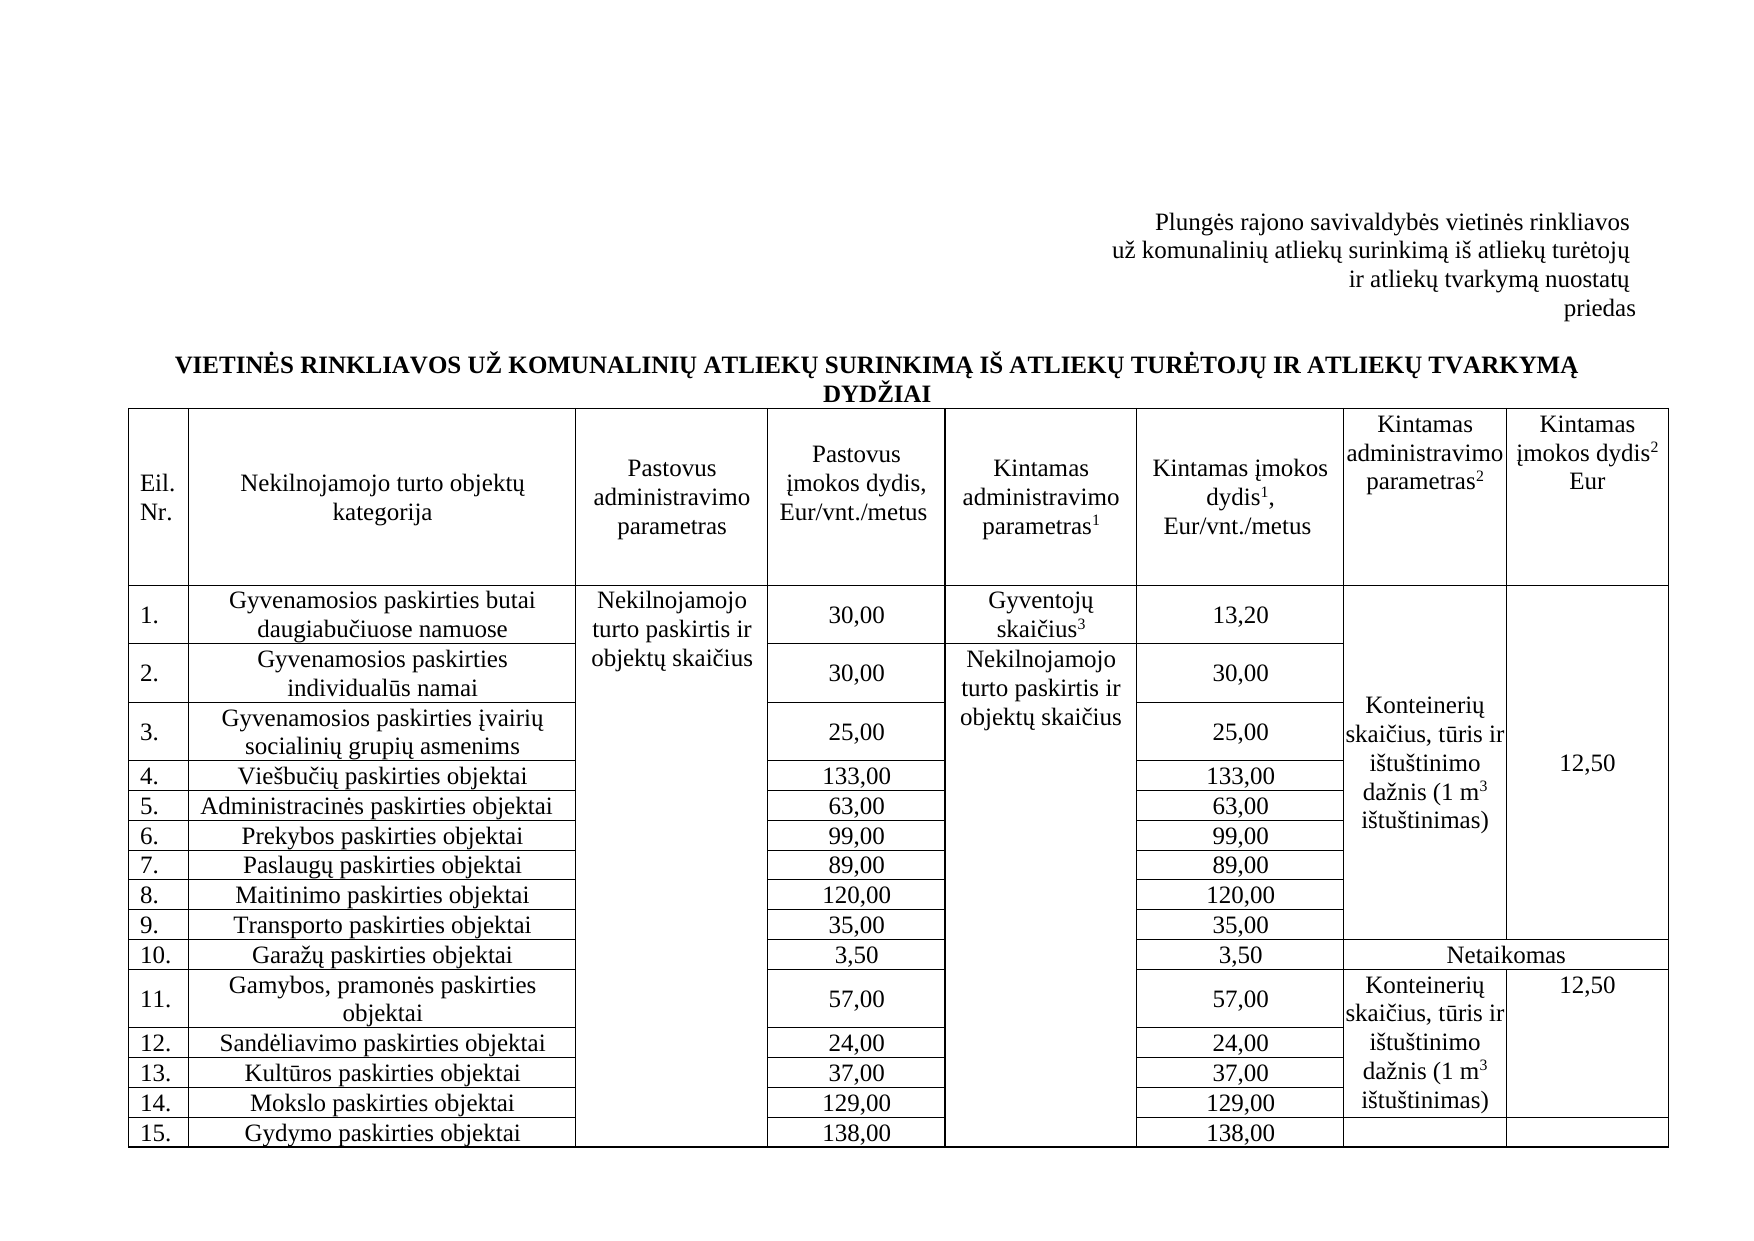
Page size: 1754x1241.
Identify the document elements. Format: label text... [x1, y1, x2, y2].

table_cell Gyventojų skaičius3 [946, 586, 1136, 643]
table_cell 35,00 [1137, 910, 1343, 939]
table_cell Gyvenamosios paskirties įvairių socialinių grupių asmenims [189, 703, 575, 760]
table_cell 13. [129, 1058, 188, 1087]
table_cell Gydymo paskirties objektai [189, 1118, 575, 1146]
table_cell 10. [129, 940, 188, 969]
table_cell Administracinės paskirties objektai [189, 791, 575, 820]
table_cell 5. [129, 791, 188, 820]
table_cell 37,00 [1137, 1058, 1343, 1087]
table_cell 1. [129, 586, 188, 643]
table_cell 133,00 [1137, 761, 1343, 790]
table_cell 89,00 [768, 851, 944, 879]
table_cell 129,00 [768, 1088, 944, 1117]
text VIETINĖS RINKLIAVOS UŽ KOMUNALINIŲ ATLIEKŲ SURINKIMĄ IŠ ATLIEKŲ TURĖTOJŲ IR ATLIEKŲ TVARKYMĄ DYDŽIAI [118, 350, 1636, 408]
table_cell 63,00 [768, 791, 944, 820]
table_cell 14. [129, 1088, 188, 1117]
table_cell Viešbučių paskirties objektai [189, 761, 575, 790]
table_cell 3,50 [1137, 940, 1343, 969]
table_cell 37,00 [768, 1058, 944, 1087]
table_cell 120,00 [1137, 880, 1343, 909]
table_cell [1507, 1118, 1668, 1146]
table_cell 120,00 [768, 880, 944, 909]
table_cell 57,00 [1137, 970, 1343, 1027]
table_cell 35,00 [768, 910, 944, 939]
table_header Pastovus administravimo parametras [576, 409, 767, 584]
table_cell 12. [129, 1028, 188, 1057]
text už komunalinių atliekų surinkimą iš atliekų turėtojų [118, 235, 1636, 264]
table_cell 25,00 [1137, 703, 1343, 760]
table_cell Maitinimo paskirties objektai [189, 880, 575, 909]
table_cell Konteinerių skaičius, tūris ir ištuštinimo dažnis (1 m3 ištuštinimas) [1344, 970, 1506, 1117]
table_cell 25,00 [768, 703, 944, 760]
table_cell Mokslo paskirties objektai [189, 1088, 575, 1117]
table_cell Gamybos, pramonės paskirties objektai [189, 970, 575, 1027]
table_cell 4. [129, 761, 188, 790]
table_cell 30,00 [768, 644, 944, 702]
table_cell 133,00 [768, 761, 944, 790]
table_cell 12,50 [1507, 586, 1668, 939]
table_header Pastovus įmokos dydis, Eur/vnt./metus [768, 409, 944, 584]
table_cell Kultūros paskirties objektai [189, 1058, 575, 1087]
table_cell 99,00 [1137, 821, 1343, 849]
table_header Eil. Nr. [129, 409, 188, 584]
text ir atliekų tvarkymą nuostatų [118, 264, 1636, 293]
table_header Nekilnojamojo turto objektų kategorija [189, 409, 575, 584]
table_cell Garažų paskirties objektai [189, 940, 575, 969]
table_header Kintamas administravimo parametras1 [946, 409, 1136, 584]
table_cell Paslaugų paskirties objektai [189, 851, 575, 879]
table_cell 63,00 [1137, 791, 1343, 820]
table_cell Nekilnojamojo turto paskirtis ir objektų skaičius [576, 586, 767, 1146]
table_cell Konteinerių skaičius, tūris ir ištuštinimo dažnis (1 m3 ištuštinimas) [1344, 586, 1506, 939]
table_cell 129,00 [1137, 1088, 1343, 1117]
table_cell 6. [129, 821, 188, 849]
table_cell Netaikomas [1344, 940, 1668, 969]
table_header Kintamas įmokos dydis2 Eur [1507, 409, 1668, 584]
table_cell Nekilnojamojo turto paskirtis ir objektų skaičius [946, 644, 1136, 1146]
table_cell Transporto paskirties objektai [189, 910, 575, 939]
table_cell 3. [129, 703, 188, 760]
table_cell 99,00 [768, 821, 944, 849]
table_header Kintamas įmokos dydis1, Eur/vnt./metus [1137, 409, 1343, 584]
table_cell Gyvenamosios paskirties individualūs namai [189, 644, 575, 702]
table_cell 13,20 [1137, 586, 1343, 643]
table_cell 7. [129, 851, 188, 879]
table_cell Gyvenamosios paskirties butai daugiabučiuose namuose [189, 586, 575, 643]
table_cell 24,00 [1137, 1028, 1343, 1057]
table_cell 30,00 [1137, 644, 1343, 702]
table_cell 138,00 [1137, 1118, 1343, 1146]
table_cell 89,00 [1137, 851, 1343, 879]
table_cell [1344, 1118, 1506, 1146]
table_cell 8. [129, 880, 188, 909]
table_cell 138,00 [768, 1118, 944, 1146]
table_header Kintamas administravimo parametras2 [1344, 409, 1506, 584]
table_cell 11. [129, 970, 188, 1027]
table_cell Sandėliavimo paskirties objektai [189, 1028, 575, 1057]
table_cell 15. [129, 1118, 188, 1146]
table_cell 9. [129, 910, 188, 939]
table_cell 3,50 [768, 940, 944, 969]
table_cell 12,50 [1507, 970, 1668, 1117]
table_cell Prekybos paskirties objektai [189, 821, 575, 849]
text Plungės rajono savivaldybės vietinės rinkliavos [118, 207, 1636, 235]
table_cell 24,00 [768, 1028, 944, 1057]
table_cell 30,00 [768, 586, 944, 643]
table_cell 57,00 [768, 970, 944, 1027]
text priedas [118, 293, 1636, 322]
table_cell 2. [129, 644, 188, 702]
